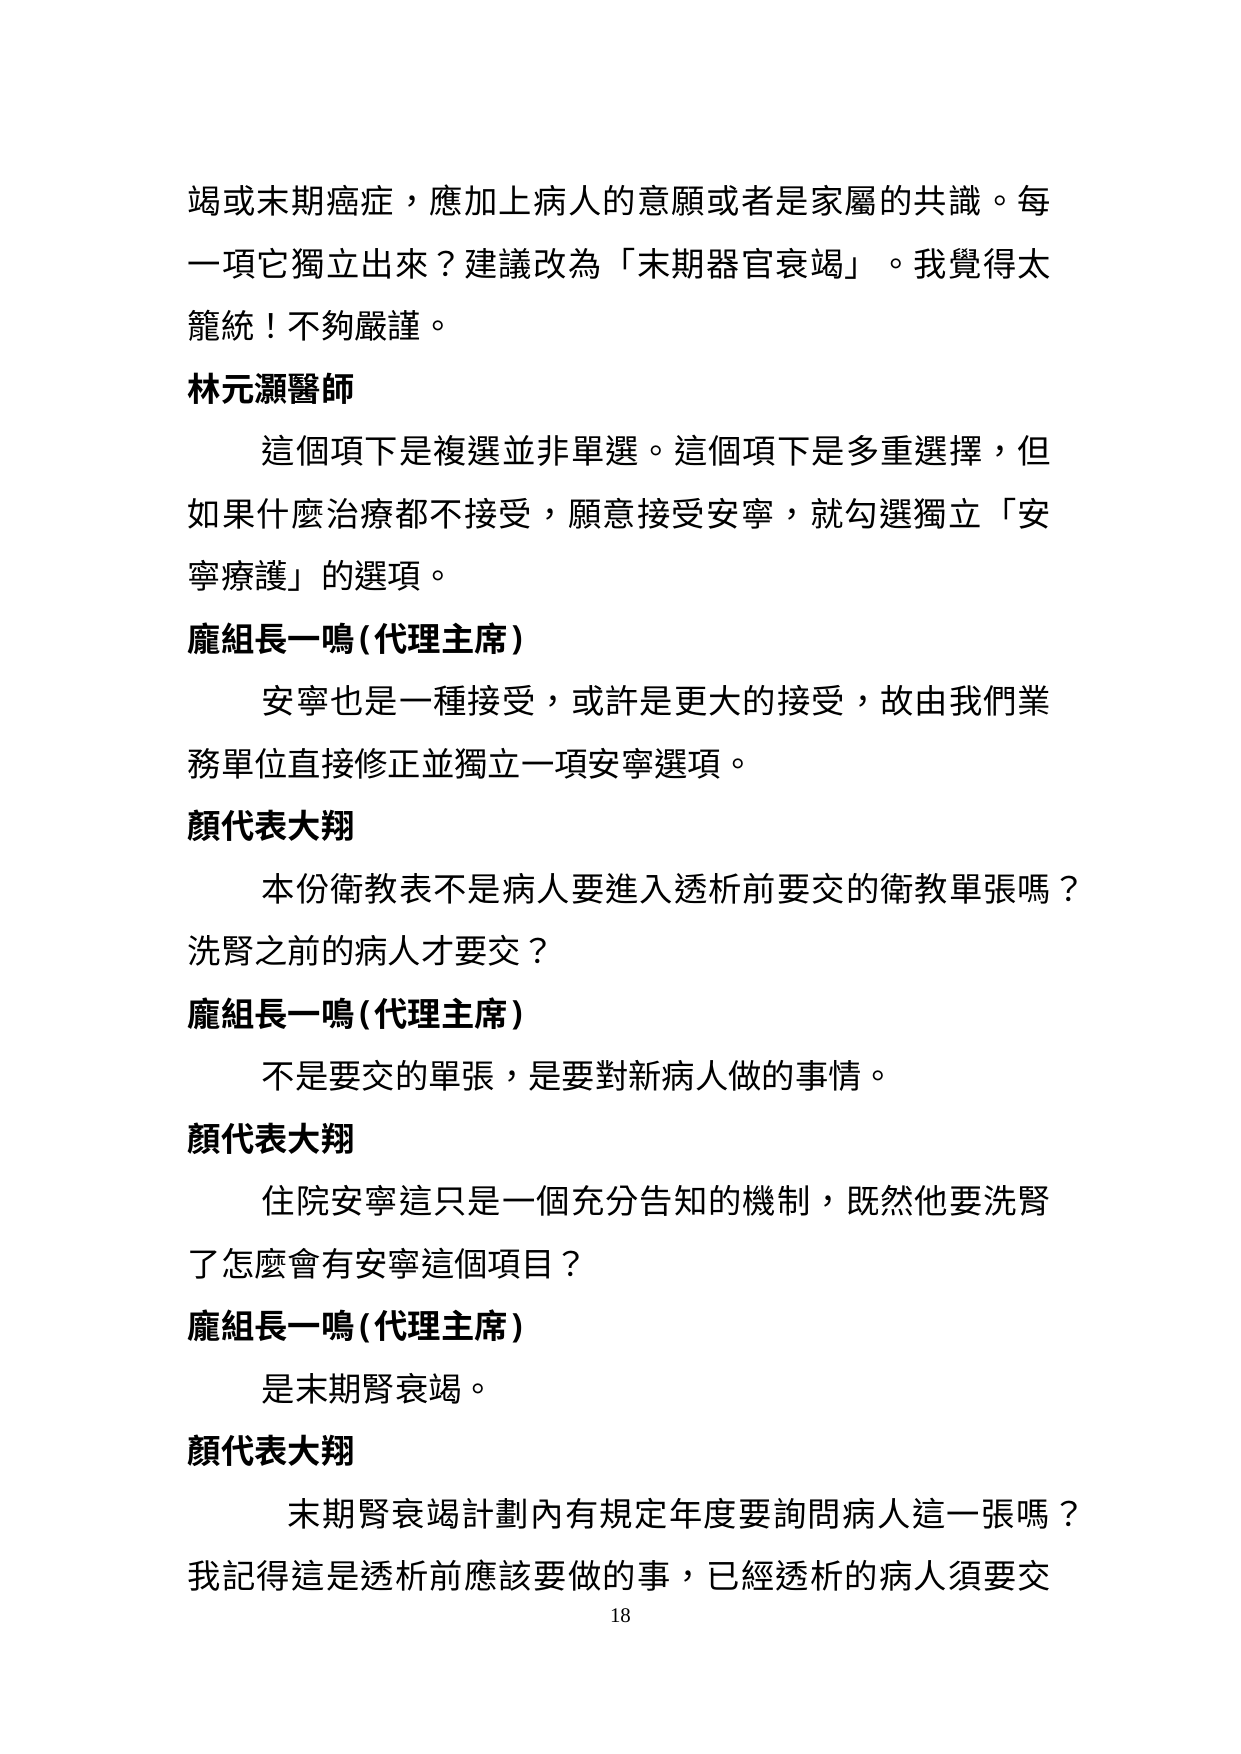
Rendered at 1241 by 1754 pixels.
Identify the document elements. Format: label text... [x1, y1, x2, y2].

text 顏代表大翔 [187, 1407, 1053, 1470]
text 顏代表大翔 [187, 1095, 1053, 1157]
text 龐組長一鳴(代理主席) [187, 1282, 1053, 1345]
text 林元灝醫師 [187, 345, 1053, 407]
text 竭或末期癌症，應加上病人的意願或者是家屬的共識。每一項它獨立出來？建議改為「末期器官衰竭」。我覺得太籠統！不夠嚴謹。 [187, 157, 1053, 345]
text 這個項下是複選並非單選。這個項下是多重選擇，但如果什麼治療都不接受，願意接受安寧，就勾選獨立「安寧療護」的選項。 [187, 407, 1053, 595]
text 龐組長一鳴(代理主席) [187, 970, 1053, 1032]
text 安寧也是一種接受，或許是更大的接受，故由我們業務單位直接修正並獨立一項安寧選項。 [187, 657, 1053, 782]
text 末期腎衰竭計劃內有規定年度要詢問病人這一張嗎？我記得這是透析前應該要做的事，已經透析的病人須要交這一張嗎？這一張的來源是什麼？我們何時要交這一張到健保署或醫學會？原來的目的是什麼？ [187, 1470, 1053, 1595]
text 是末期腎衰竭。 [187, 1345, 1053, 1407]
text 本份衛教表不是病人要進入透析前要交的衛教單張嗎？洗腎之前的病人才要交？ [187, 845, 1053, 970]
text 住院安寧這只是一個充分告知的機制，既然他要洗腎了怎麼會有安寧這個項目？ [187, 1157, 1053, 1282]
text 不是要交的單張，是要對新病人做的事情。 [187, 1032, 1053, 1095]
text 顏代表大翔 [187, 782, 1053, 845]
text 龐組長一鳴(代理主席) [187, 595, 1053, 657]
